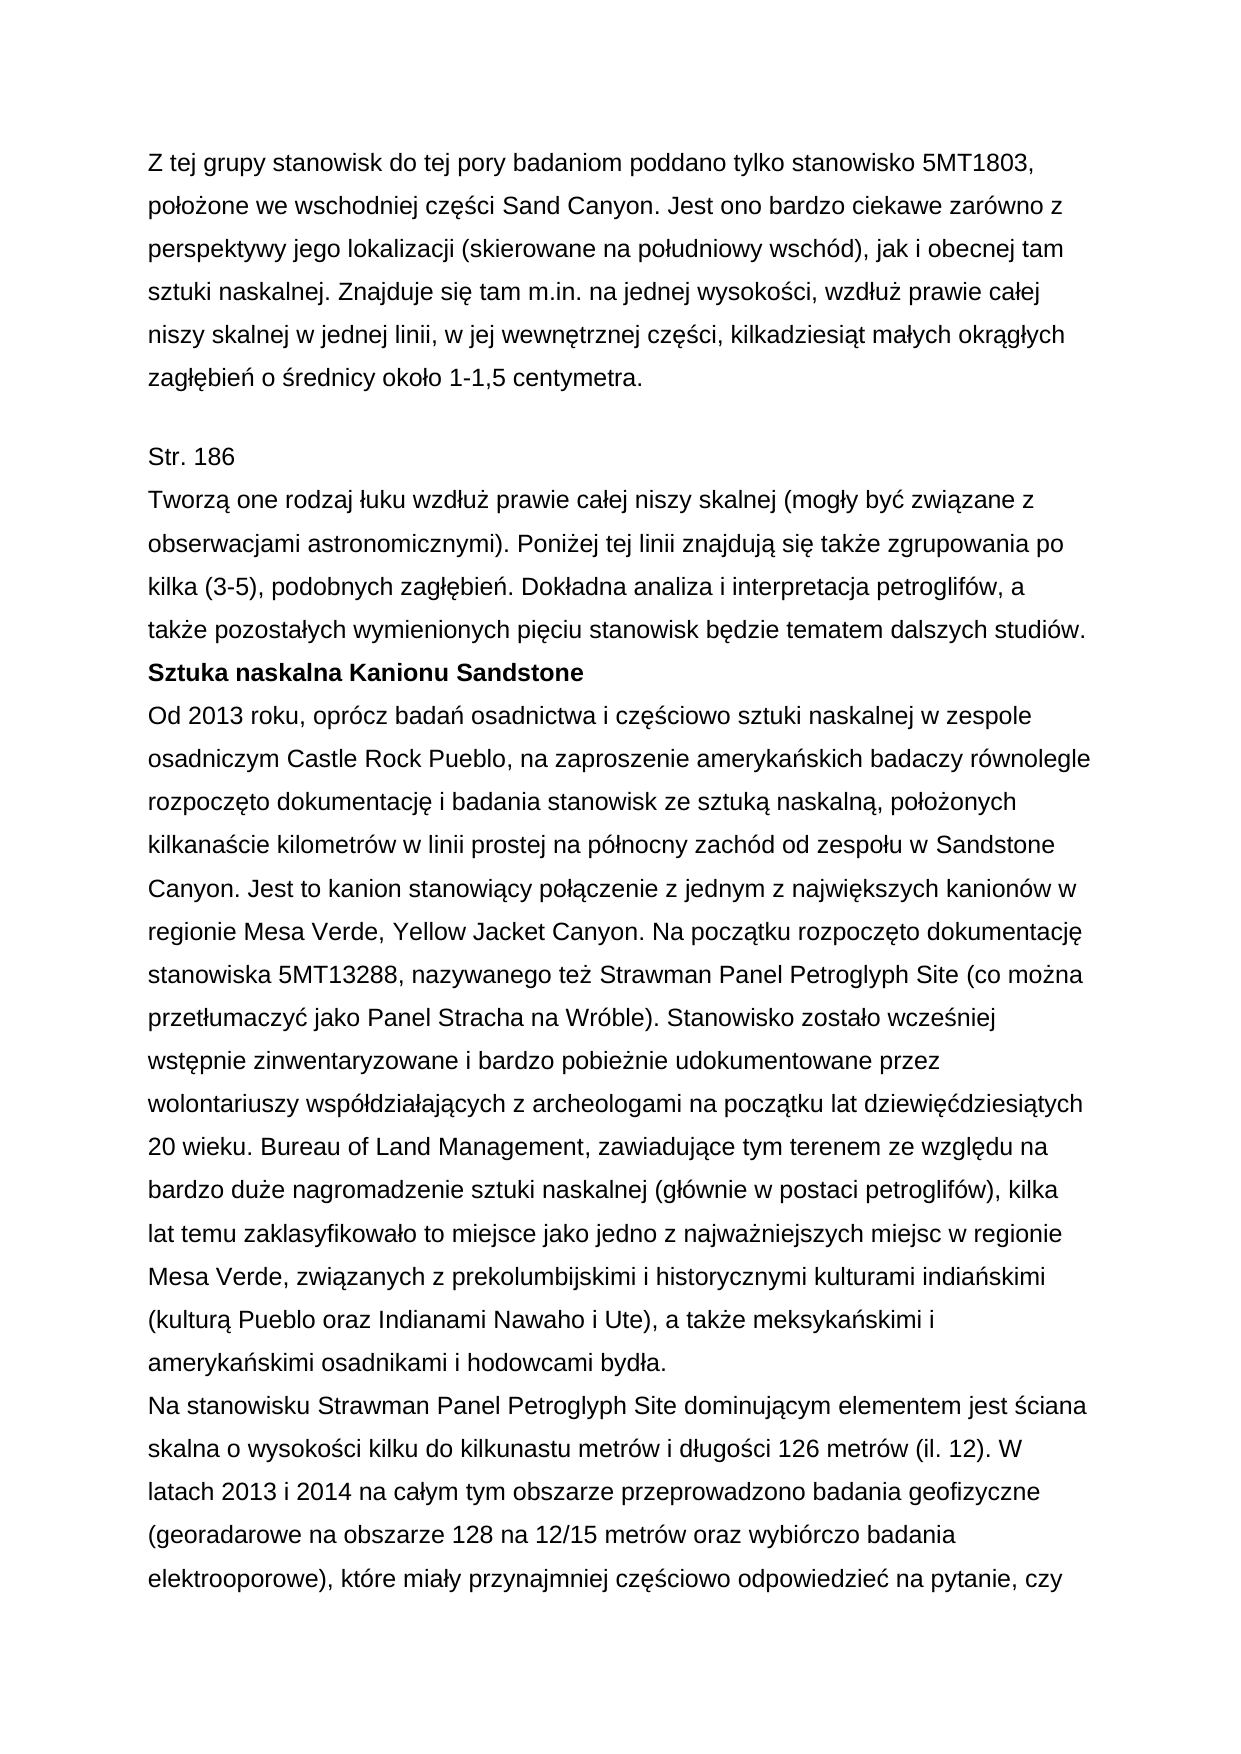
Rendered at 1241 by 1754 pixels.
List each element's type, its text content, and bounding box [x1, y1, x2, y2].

subtitle Sztuka naskalna Kanionu Sandstone [148, 658, 1093, 687]
text Od 2013 roku, oprócz badań osadnictwa i częściowo sztuki naskalnej w zespole osadniczym Castle Rock Pueblo, na zaproszenie amerykańskich badaczy równolegle rozpoczęto dokumentację i badania stanowisk ze sztuką naskalną, położonych kilkanaście kilometrów w linii prostej na północny zachód od zespołu w Sandstone Canyon. Jest to kanion stanowiący połączenie z jednym z największych kanionów w regionie Mesa Verde, Yellow Jacket Canyon. Na początku rozpoczęto dokumentację stanowiska 5MT13288, nazywanego też Strawman Panel Petroglyph Site (co można przetłumaczyć jako Panel Stracha na Wróble). Stanowisko zostało wcześniej wstępnie zinwentaryzowane i bardzo pobieżnie udokumentowane przez wolontariuszy współdziałających z archeologami na początku lat dziewięćdziesiątych 20 wieku. Bureau of Land Management, zawiadujące tym terenem ze względu na bardzo duże nagromadzenie sztuki naskalnej (głównie w postaci petroglifów), kilka lat temu zaklasyfikowało to miejsce jako jedno z najważniejszych miejsc w regionie Mesa Verde, związanych z prekolumbijskimi i historycznymi kulturami indiańskimi (kulturą Pueblo oraz Indianami Nawaho i Ute), a także meksykańskimi i amerykańskimi osadnikami i hodowcami bydła. [148, 701, 1093, 1377]
text Str. 186 [148, 442, 1093, 471]
text Z tej grupy stanowisk do tej pory badaniom poddano tylko stanowisko 5MT1803, położone we wschodniej części Sand Canyon. Jest ono bardzo ciekawe zarówno z perspektywy jego lokalizacji (skierowane na południowy wschód), jak i obecnej tam sztuki naskalnej. Znajduje się tam m.in. na jednej wysokości, wzdłuż prawie całej niszy skalnej w jednej linii, w jej wewnętrznej części, kilkadziesiąt małych okrągłych zagłębień o średnicy około 1-1,5 centymetra. [148, 148, 1093, 392]
text Tworzą one rodzaj łuku wzdłuż prawie całej niszy skalnej (mogły być związane z obserwacjami astronomicznymi). Poniżej tej linii znajdują się także zgrupowania po kilka (3-5), podobnych zagłębień. Dokładna analiza i interpretacja petroglifów, a także pozostałych wymienionych pięciu stanowisk będzie tematem dalszych studiów. [148, 486, 1093, 644]
text Na stanowisku Strawman Panel Petroglyph Site dominującym elementem jest ściana skalna o wysokości kilku do kilkunastu metrów i długości 126 metrów (il. 12). W latach 2013 i 2014 na całym tym obszarze przeprowadzono badania geofizyczne (georadarowe na obszarze 128 na 12/15 metrów oraz wybiórczo badania elektrooporowe), które miały przynajmniej częściowo odpowiedzieć na pytanie, czy [148, 1391, 1093, 1592]
